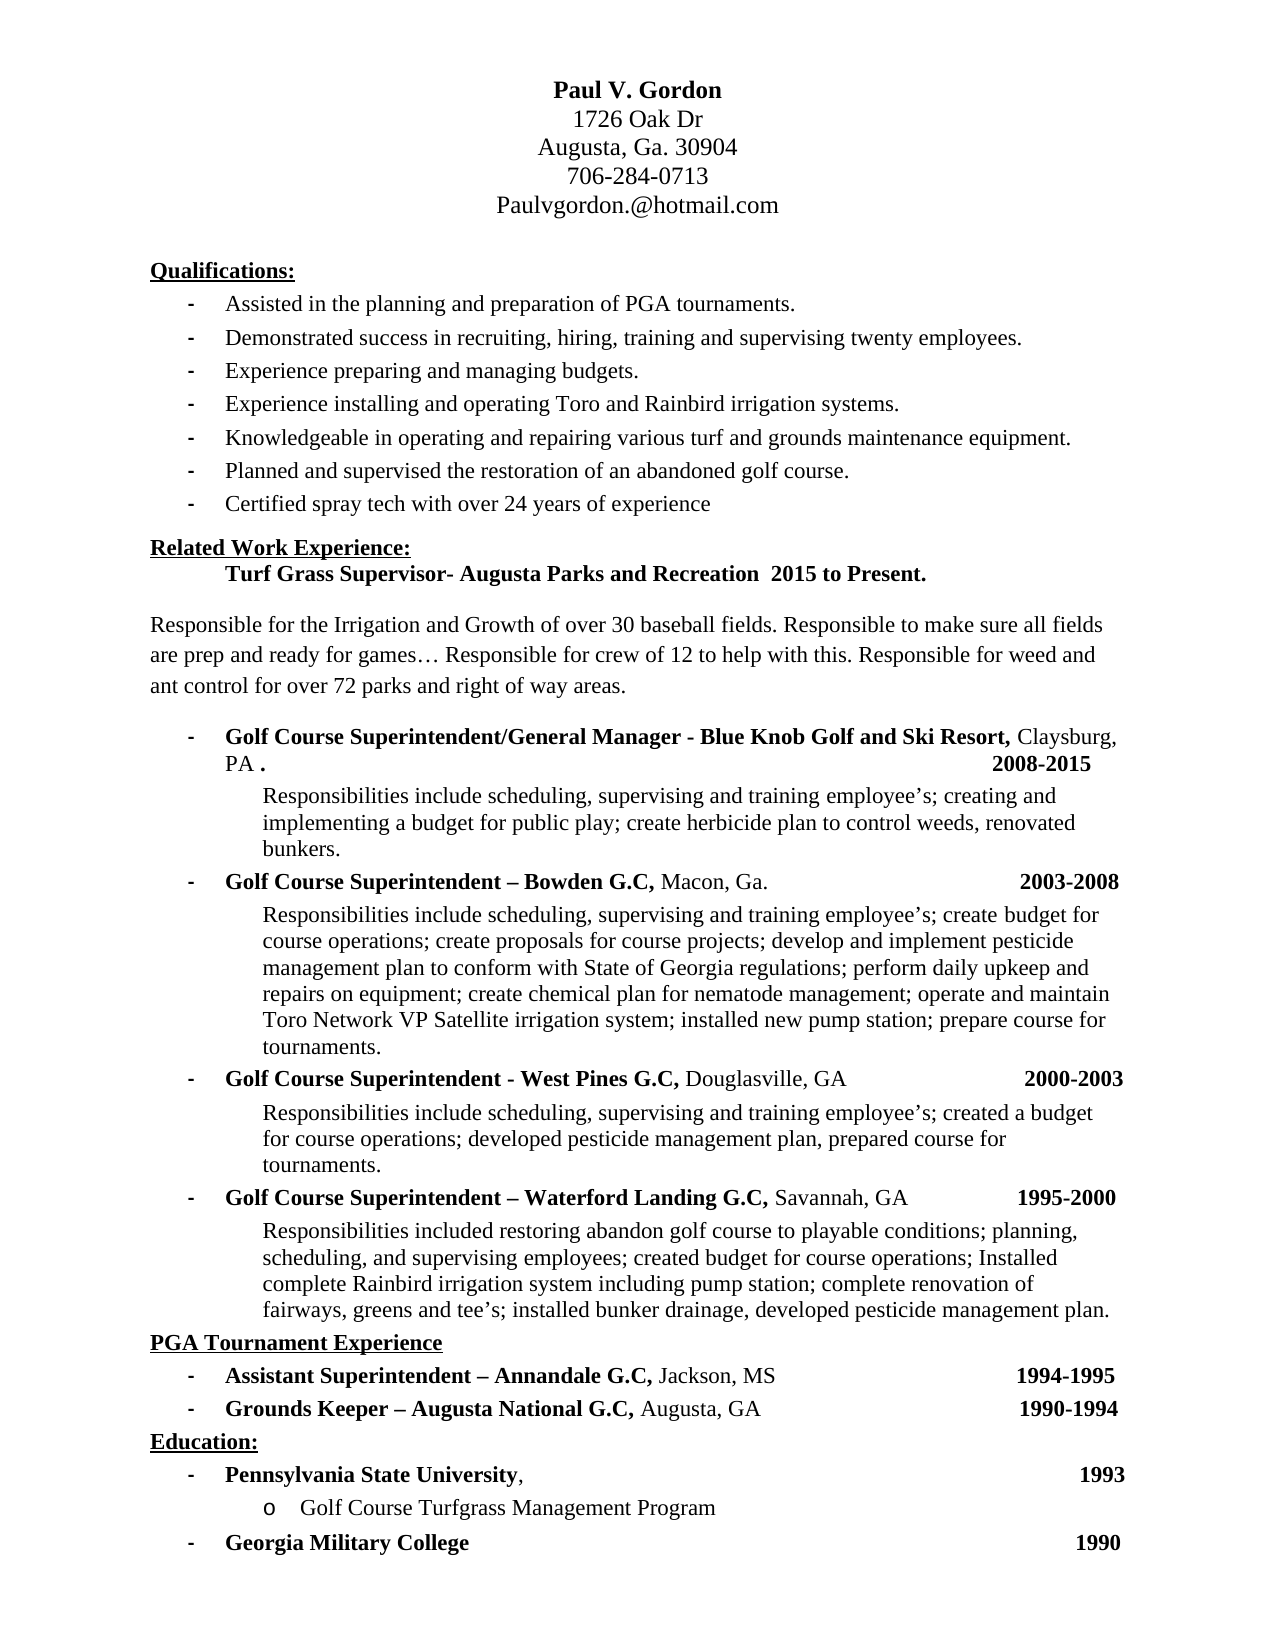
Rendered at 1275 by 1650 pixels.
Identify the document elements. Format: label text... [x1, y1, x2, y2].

text Responsibilities include scheduling, supervising and training employee’s; creating and implementing a budget for public play; create herbicide plan to control weeds, renovated bunkers. [262, 782, 1125, 862]
list Assisted in the planning and preparation of PGA tournaments. [187, 290, 1125, 317]
list Knowledgeable in operating and repairing various turf and grounds maintenance equipment. [187, 423, 1125, 451]
list Golf Course Turfgrass Management Program [262, 1494, 1125, 1523]
list Planned and supervised the restoration of an abandoned golf course. [187, 457, 1125, 484]
text PGA Tournament Experience [150, 1329, 1125, 1356]
text Responsibilities include scheduling, supervising and training employee’s; created a budget for course operations; developed pesticide management plan, prepared course for tournaments. [262, 1099, 1125, 1178]
list Golf Course Superintendent/General Manager - Blue Knob Golf and Ski Resort, Claysburg, PA . 2008-2015 [187, 723, 1125, 776]
text Turf Grass Supervisor- Augusta Parks and Recreation 2015 to Present. [150, 560, 1125, 587]
list Grounds Keeper – Augusta National G.C, Augusta, GA 1990-1994 [187, 1395, 1125, 1422]
text Responsibilities included restoring abandon golf course to playable conditions; planning, scheduling, and supervising employees; created budget for course operations; Installed complete Rainbird irrigation system including pump station; complete renovation of fairways, greens and tee’s; installed bunker drainage, developed pesticide management plan. [262, 1217, 1125, 1323]
text Education: [150, 1428, 1125, 1455]
text Responsible for the Irrigation and Growth of over 30 baseball fields. Responsible to make sure all fields are prep and ready for games… Responsible for crew of 12 to help with this. Responsible for weed and ant control for over 72 parks and right of way areas. [150, 611, 1125, 698]
list Pennsylvania State University, 1993 [187, 1461, 1125, 1488]
text Responsibilities include scheduling, supervising and training employee’s; create budget for course operations; create proposals for course projects; develop and implement pesticide management plan to conform with State of Georgia regulations; perform daily upkeep and repairs on equipment; create chemical plan for nematode management; operate and maintain Toro Network VP Satellite irrigation system; installed new pump station; prepare course for tournaments. [262, 901, 1125, 1059]
list Experience installing and operating Toro and Rainbird irrigation systems. [187, 390, 1125, 417]
list Experience preparing and managing budgets. [187, 357, 1125, 384]
list Georgia Military College 1990 [187, 1529, 1125, 1556]
list Golf Course Superintendent - West Pines G.C, Douglasville, GA 2000-2003 [187, 1066, 1125, 1093]
list Golf Course Superintendent – Waterford Landing G.C, Savannah, GA 1995-2000 [187, 1184, 1125, 1211]
text Related Work Experience: [150, 534, 1125, 560]
list Golf Course Superintendent – Bowden G.C, Macon, Ga. 2003-2008 [187, 868, 1125, 895]
list Demonstrated success in recruiting, hiring, training and supervising twenty employees. [187, 323, 1125, 351]
list Assistant Superintendent – Annandale G.C, Jackson, MS 1994-1995 [187, 1362, 1125, 1389]
text Qualifications: [150, 258, 1125, 284]
list Certified spray tech with over 24 years of experience [187, 490, 1125, 517]
